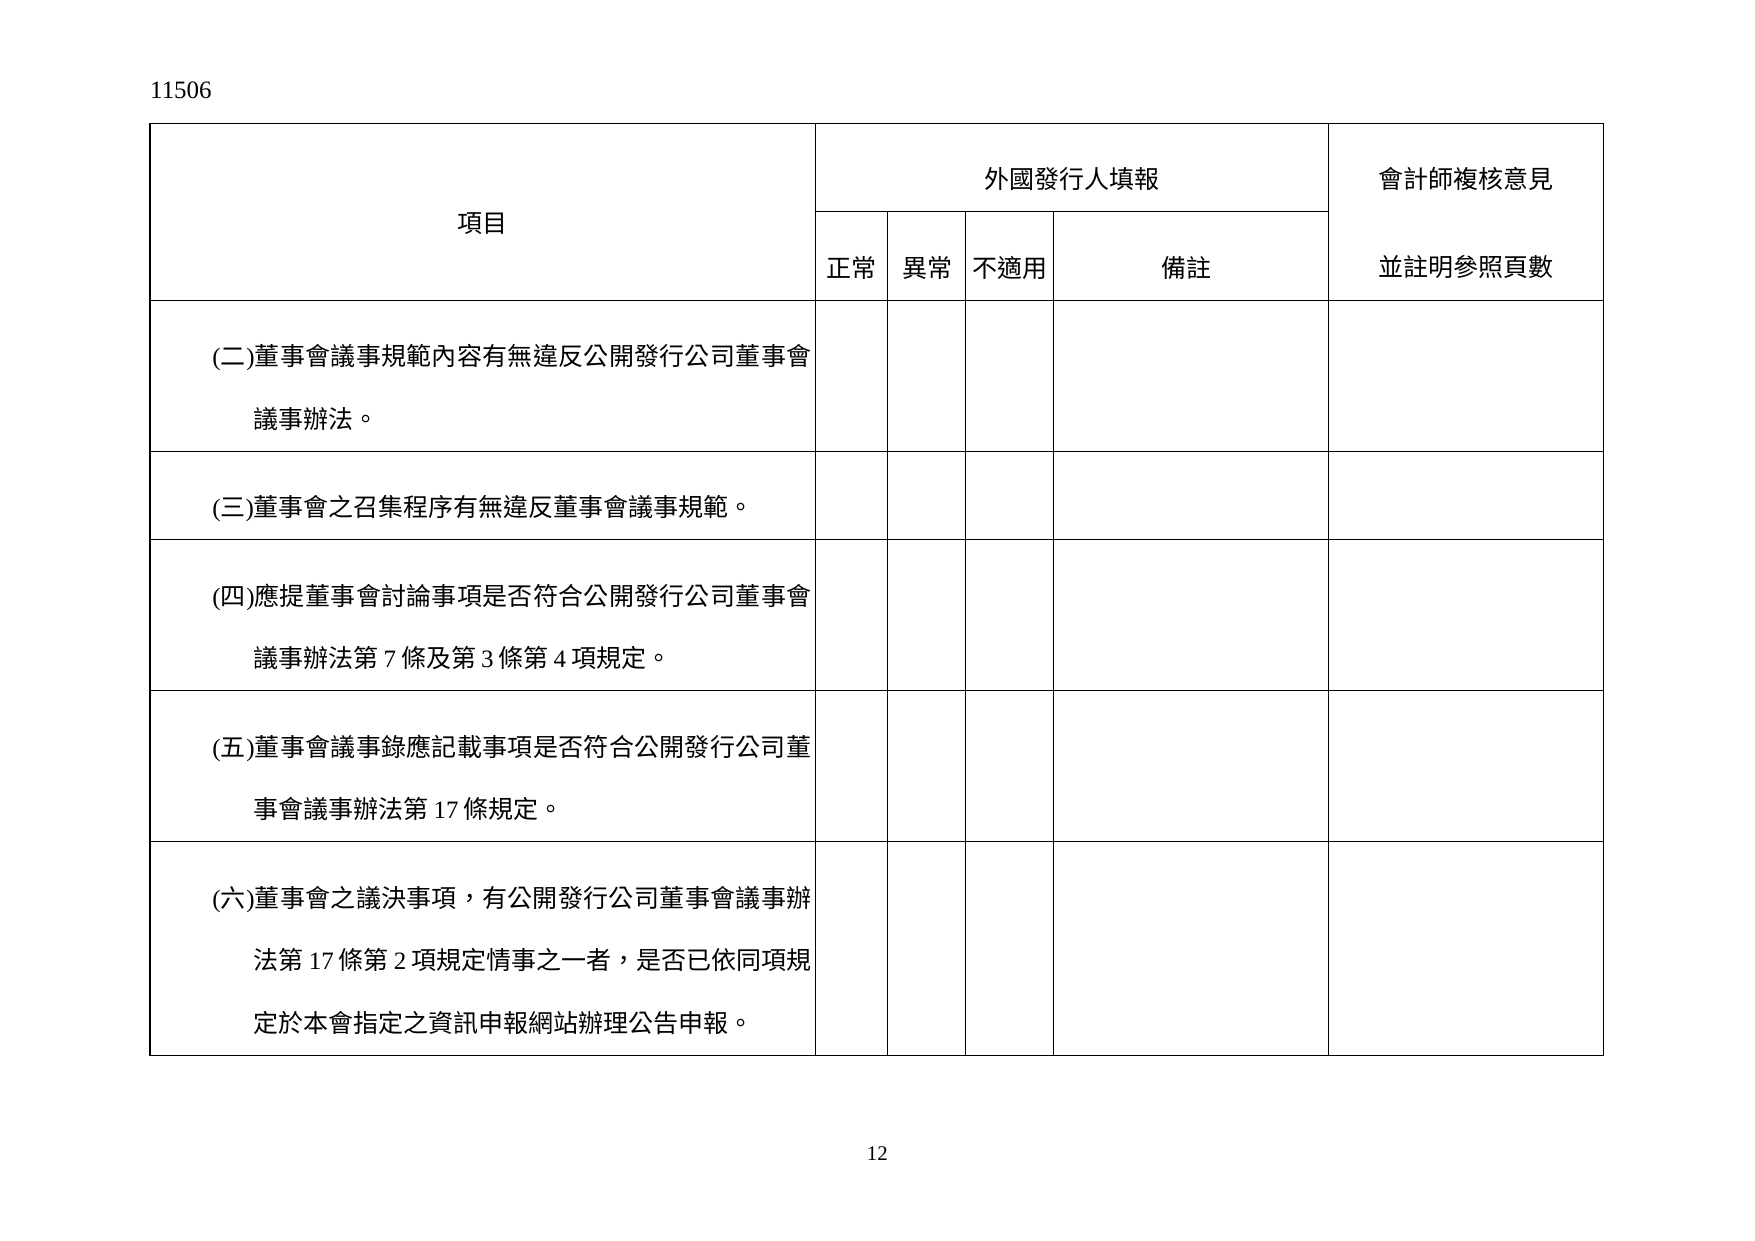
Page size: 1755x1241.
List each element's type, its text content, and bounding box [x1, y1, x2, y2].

table_cell [1054, 842, 1328, 1055]
table_cell [1054, 540, 1328, 690]
table_cell (二)董事會議事規範內容有無違反公開發行公司董事會議事辦法。 [151, 301, 815, 451]
table_cell [1329, 301, 1603, 451]
table_cell [816, 452, 887, 539]
table_header 會計師複核意見 並註明參照頁數 [1329, 124, 1603, 299]
table_cell [888, 842, 965, 1055]
table_cell 備註 [1054, 212, 1328, 299]
table_cell [816, 842, 887, 1055]
table_cell (五)董事會議事錄應記載事項是否符合公開發行公司董事會議事辦法第17條規定。 [151, 691, 815, 841]
table_header 項目 [151, 124, 815, 299]
table_cell [888, 540, 965, 690]
table_cell [1329, 452, 1603, 539]
table_cell (四)應提董事會討論事項是否符合公開發行公司董事會議事辦法第7條及第3條第4項規定。 [151, 540, 815, 690]
table_cell [1054, 452, 1328, 539]
table_cell [816, 540, 887, 690]
table_cell 不適用 [966, 212, 1053, 299]
table_cell (三)董事會之召集程序有無違反董事會議事規範。 [151, 452, 815, 539]
table_cell [966, 452, 1053, 539]
table_cell [1329, 540, 1603, 690]
table_cell [1054, 691, 1328, 841]
table_cell [888, 691, 965, 841]
table_cell [966, 842, 1053, 1055]
table_cell [1329, 842, 1603, 1055]
table_cell 異常 [888, 212, 965, 299]
table_cell [966, 691, 1053, 841]
table_cell [966, 301, 1053, 451]
table_header 外國發行人填報 [816, 124, 1328, 211]
table_cell [816, 691, 887, 841]
table_cell [1054, 301, 1328, 451]
table_cell 正常 [816, 212, 887, 299]
table_cell [888, 452, 965, 539]
table_cell [888, 301, 965, 451]
table_cell [1329, 691, 1603, 841]
table_cell (六)董事會之議決事項，有公開發行公司董事會議事辦法第17條第2項規定情事之一者，是否已依同項規定於本會指定之資訊申報網站辦理公告申報。 [151, 842, 815, 1055]
table_cell [816, 301, 887, 451]
table_cell [966, 540, 1053, 690]
